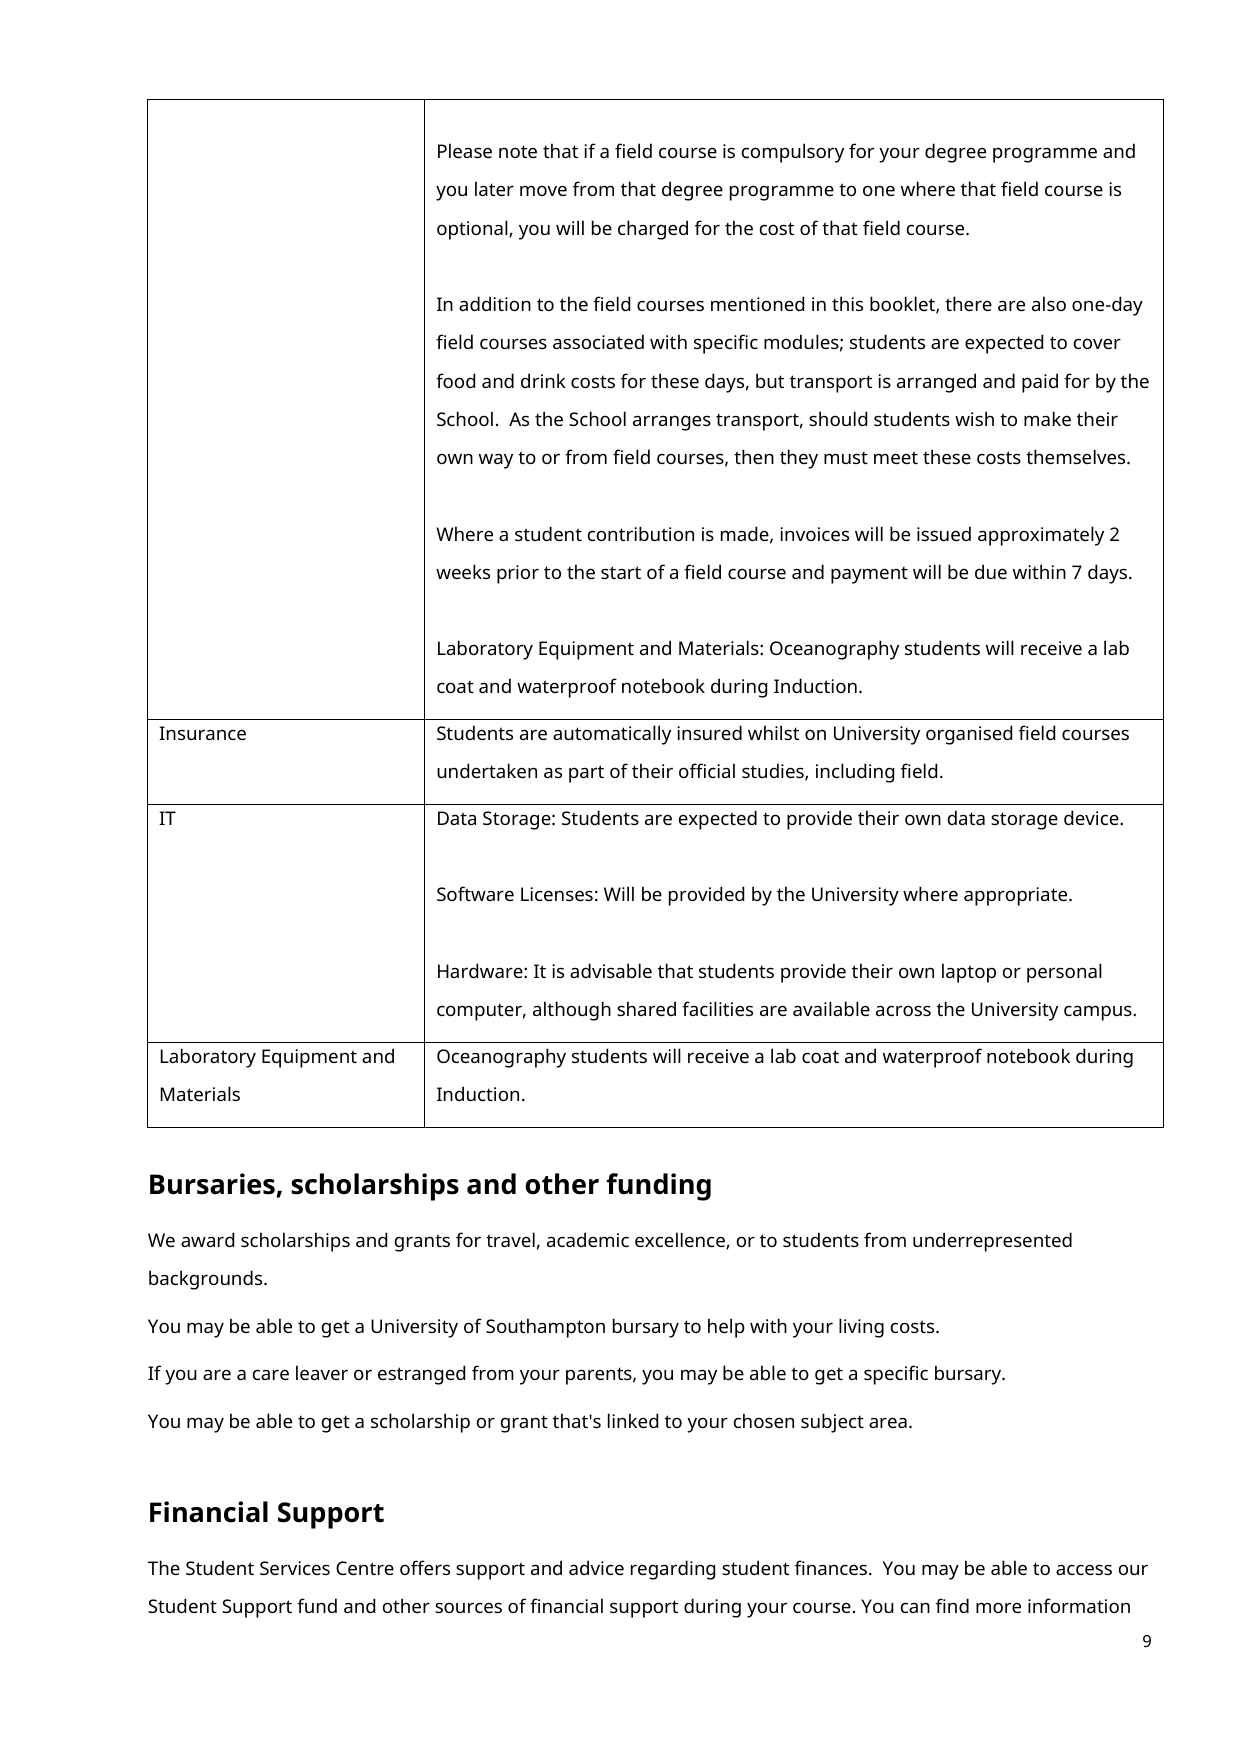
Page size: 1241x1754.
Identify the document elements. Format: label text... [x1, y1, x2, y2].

subtitle Financial Support [148, 1493, 1152, 1530]
table_cell IT [148, 805, 424, 1042]
table_cell Laboratory Equipment and Materials [148, 1043, 424, 1127]
table_cell Insurance [148, 720, 424, 804]
table_cell [148, 100, 424, 719]
text You may be able to get a scholarship or grant that's linked to your chosen subject area. [148, 1408, 1152, 1434]
text The Student Services Centre offers support and advice regarding student finances. You may be able to access our Student Support fund and other sources of financial support during your course. You can find more information [148, 1555, 1152, 1618]
text You may be able to get a University of Southampton bursary to help with your living costs. [148, 1313, 1152, 1338]
table_cell Please note that if a field course is compulsory for your degree programme and you later move from that degree programme to one where that field course is optional, you will be charged for the cost of that field course. In addition to the field courses mentioned in this booklet, there are also one-day field courses associated with specific modules; students are expected to cover food and drink costs for these days, but transport is arranged and paid for by the School. As the School arranges transport, should students wish to make their own way to or from field courses, then they must meet these costs themselves. Where a student contribution is made, invoices will be issued approximately 2 weeks prior to the start of a field course and payment will be due within 7 days. Laboratory Equipment and Materials: Oceanography students will receive a lab coat and waterproof notebook during Induction. [425, 100, 1163, 719]
text We award scholarships and grants for travel, academic excellence, or to students from underrepresented backgrounds. [148, 1227, 1152, 1291]
table_cell Data Storage: Students are expected to provide their own data storage device. Software Licenses: Will be provided by the University where appropriate. Hardware: It is advisable that students provide their own laptop or personal computer, although shared facilities are available across the University campus. [425, 805, 1163, 1042]
text If you are a care leaver or estranged from your parents, you may be able to get a specific bursary. [148, 1361, 1152, 1386]
subtitle Bursaries, scholarships and other funding [148, 1166, 1152, 1202]
table_cell Oceanography students will receive a lab coat and waterproof notebook during Induction. [425, 1043, 1163, 1127]
table_cell Students are automatically insured whilst on University organised field courses undertaken as part of their official studies, including field. [425, 720, 1163, 804]
